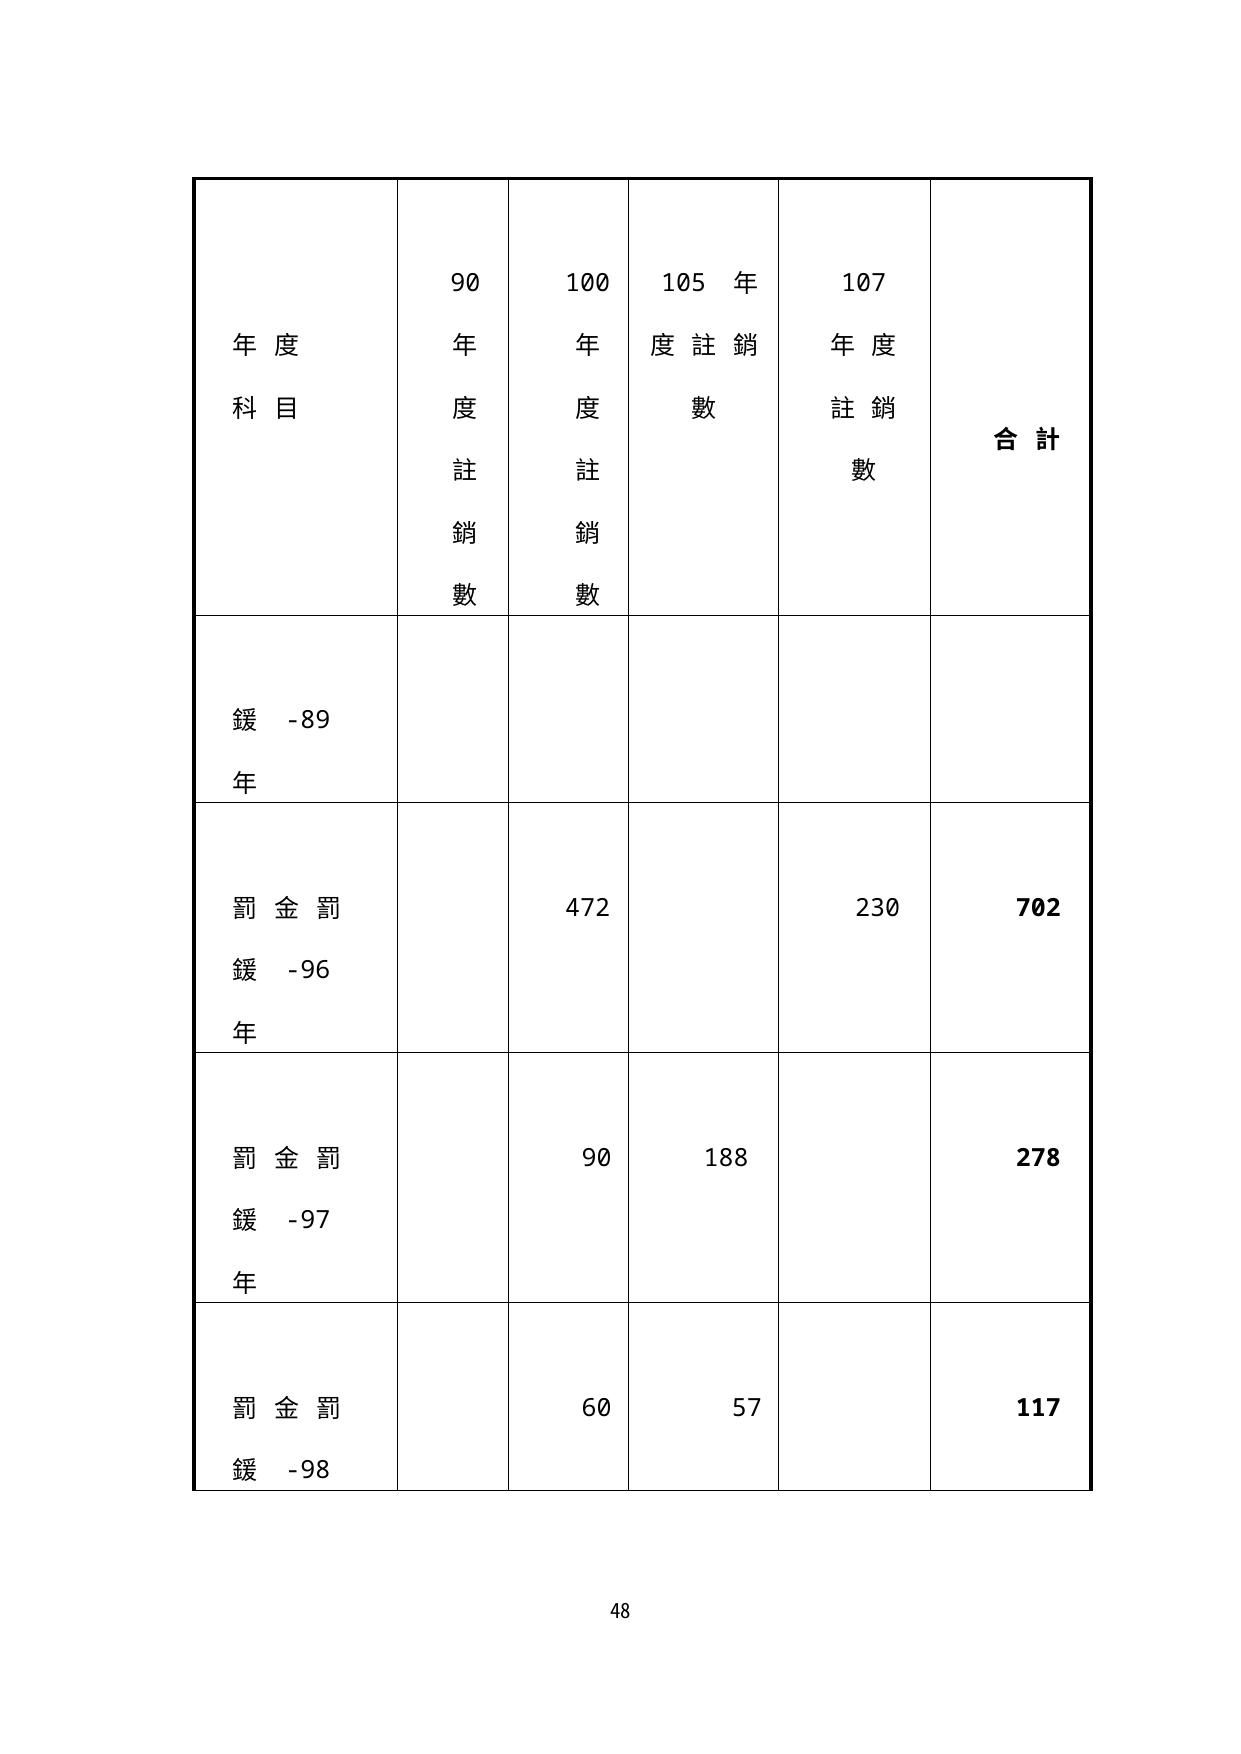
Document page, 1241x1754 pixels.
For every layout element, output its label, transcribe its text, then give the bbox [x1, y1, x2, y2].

table_header 合計 [931, 180, 1089, 615]
table_cell 鍰-89年 [196, 616, 397, 802]
table_cell 117 [931, 1303, 1089, 1490]
table_cell [509, 616, 628, 802]
table_cell 278 [931, 1053, 1089, 1302]
table_header 105年度註銷數 [629, 180, 778, 615]
table_cell 472 [509, 803, 628, 1052]
table_cell 罰金罰鍰-97年 [196, 1053, 397, 1302]
table_cell [779, 616, 930, 802]
table_cell [398, 1053, 508, 1302]
table_cell 罰金罰鍰-98 [196, 1303, 397, 1490]
table_cell [629, 616, 778, 802]
table_cell [931, 616, 1089, 802]
table_cell 702 [931, 803, 1089, 1052]
table_header 年度 科目 [196, 180, 397, 615]
table_cell 60 [509, 1303, 628, 1490]
table_cell [398, 1303, 508, 1490]
table_header 107年度註銷數 [779, 180, 930, 615]
table_cell [779, 1303, 930, 1490]
table_cell [398, 803, 508, 1052]
table_cell 57 [629, 1303, 778, 1490]
table_cell 罰金罰鍰-96年 [196, 803, 397, 1052]
table_cell 90 [509, 1053, 628, 1302]
table_cell [398, 616, 508, 802]
table_cell [779, 1053, 930, 1302]
table_cell 230 [779, 803, 930, 1052]
table_header 100年度註銷數 [509, 180, 628, 615]
table_header 90年度註銷數 [398, 180, 508, 615]
table_cell 188 [629, 1053, 778, 1302]
table_cell [629, 803, 778, 1052]
